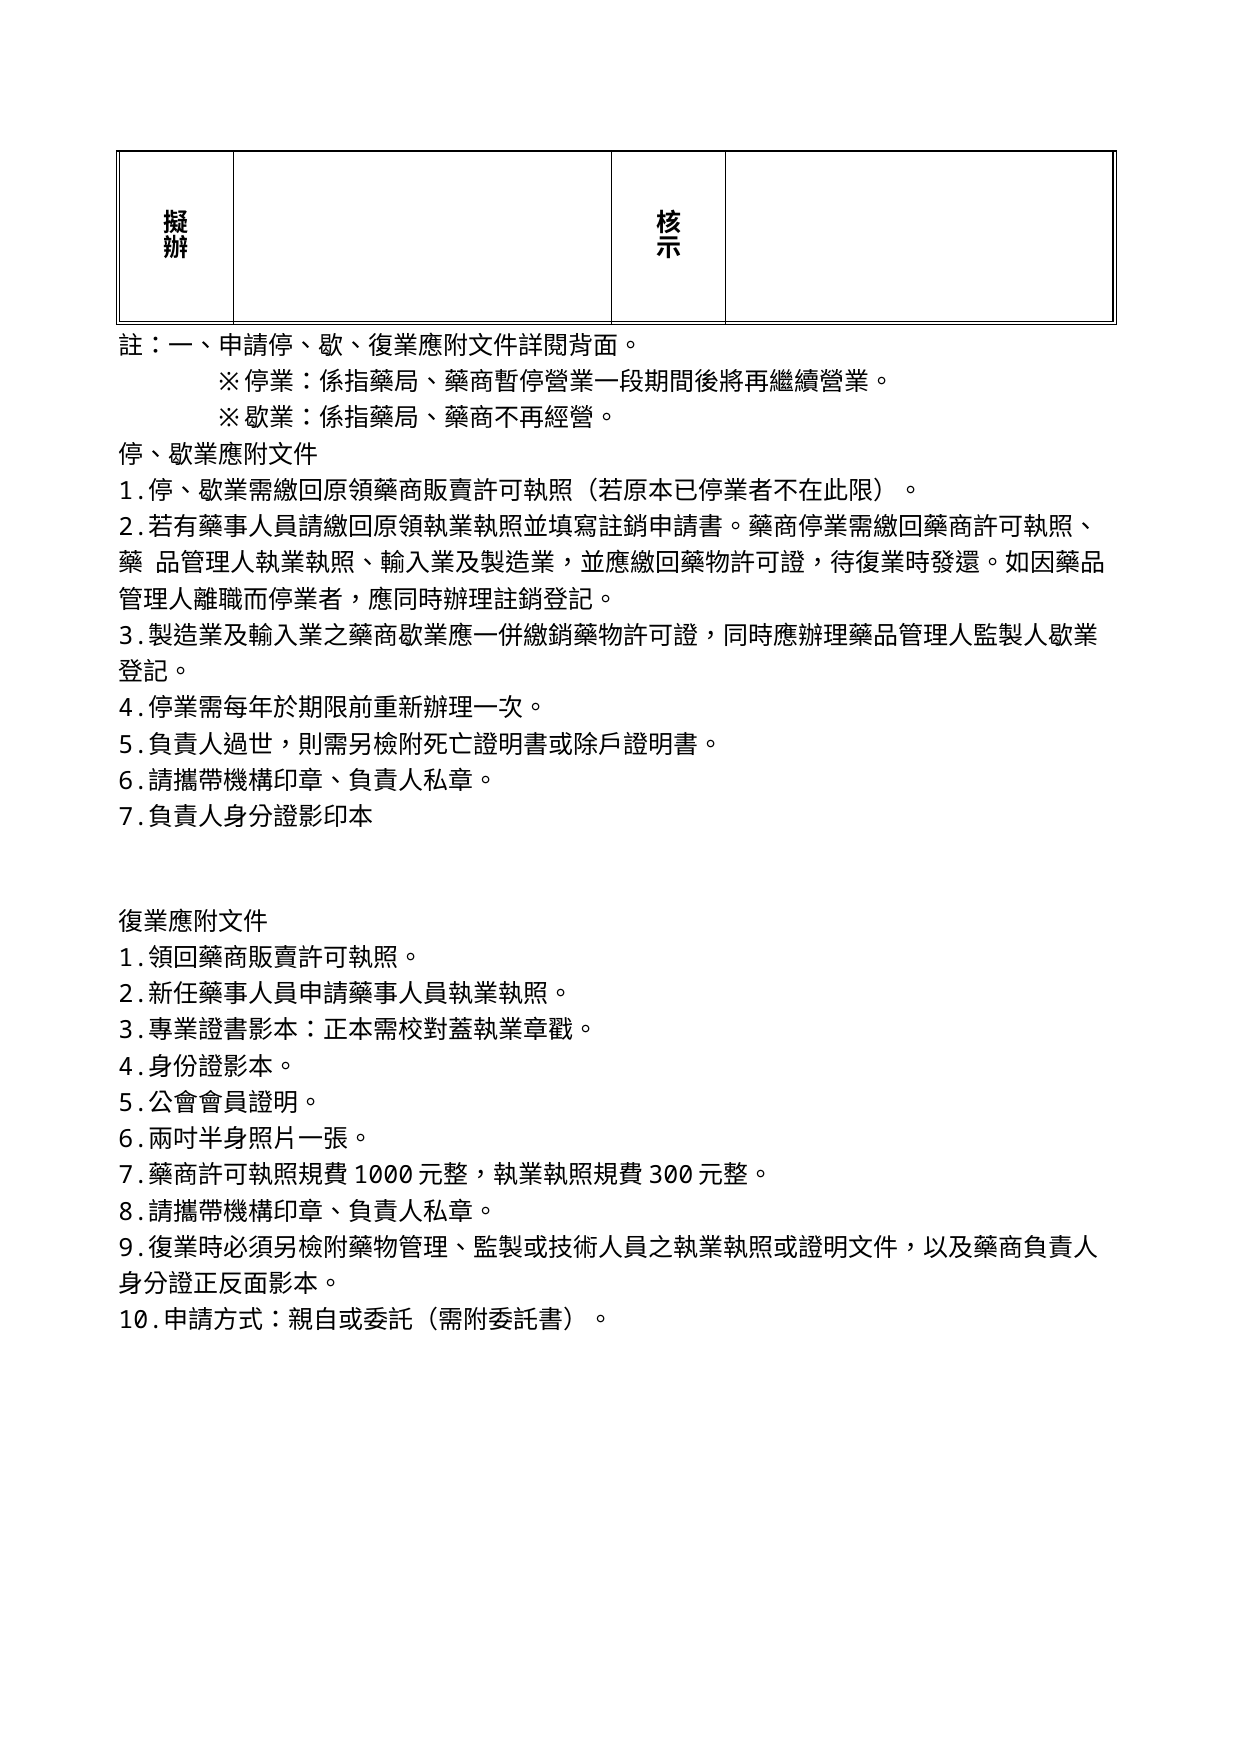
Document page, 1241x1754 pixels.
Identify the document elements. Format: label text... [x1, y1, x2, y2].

text 2.若有藥事人員請繳回原領執業執照並填寫註銷申請書。藥商停業需繳回藥商許可執照、藥 品管理人執業執照、輸入業及製造業，並應繳回藥物許可證，待復業時發還。如因藥品管理人離職而停業者，應同時辦理註銷登記。 [118, 507, 1122, 615]
text 3.製造業及輸入業之藥商歇業應一併繳銷藥物許可證，同時應辦理藥品管理人監製人歇業登記。 [118, 615, 1122, 688]
text 6.請攜帶機構印章、負責人私章。 [118, 760, 1122, 797]
text ※停業：係指藥局、藥商暫停營業一段期間後將再繼續營業。 [189, 362, 1110, 398]
text 7.藥商許可執照規費1000元整，執業執照規費300元整。 [118, 1155, 1122, 1191]
text 8.請攜帶機構印章、負責人私章。 [118, 1191, 1122, 1227]
text 1.停、歇業需繳回原領藥商販賣許可執照（若原本已停業者不在此限）。 [118, 470, 1122, 507]
text ※歇業：係指藥局、藥商不再經營。 [189, 398, 1110, 434]
text [768, 1654, 898, 1689]
text 5.公會會員證明。 [118, 1082, 1122, 1118]
text 2.新任藥事人員申請藥事人員執業執照。 [118, 973, 1122, 1010]
text 復業應附文件 [118, 901, 1122, 937]
text 10.申請方式：親自或委託（需附委託書）。 [118, 1300, 1122, 1336]
table_cell [726, 152, 1112, 321]
table_cell 擬 辦 [120, 152, 233, 321]
text 4.身份證影本。 [118, 1046, 1122, 1082]
text 停、歇業應附文件 [118, 434, 1122, 470]
text 註：一、申請停、歇、復業應附文件詳閱背面。 [118, 325, 1110, 362]
text 6.兩吋半身照片一張。 [118, 1118, 1122, 1155]
text 5.負責人過世，則需另檢附死亡證明書或除戶證明書。 [118, 724, 1122, 760]
text 3.專業證書影本：正本需校對蓋執業章戳。 [118, 1010, 1122, 1046]
text 4.停業需每年於期限前重新辦理一次。 [118, 688, 1122, 724]
table_cell [234, 152, 611, 321]
text 9.復業時必須另檢附藥物管理、監製或技術人員之執業執照或證明文件，以及藥商負責人身分證正反面影本。 [118, 1227, 1122, 1300]
text 7.負責人身分證影印本 [118, 797, 1122, 833]
table_cell 核 示 [612, 152, 725, 321]
text 1.領回藥商販賣許可執照。 [118, 937, 1122, 973]
